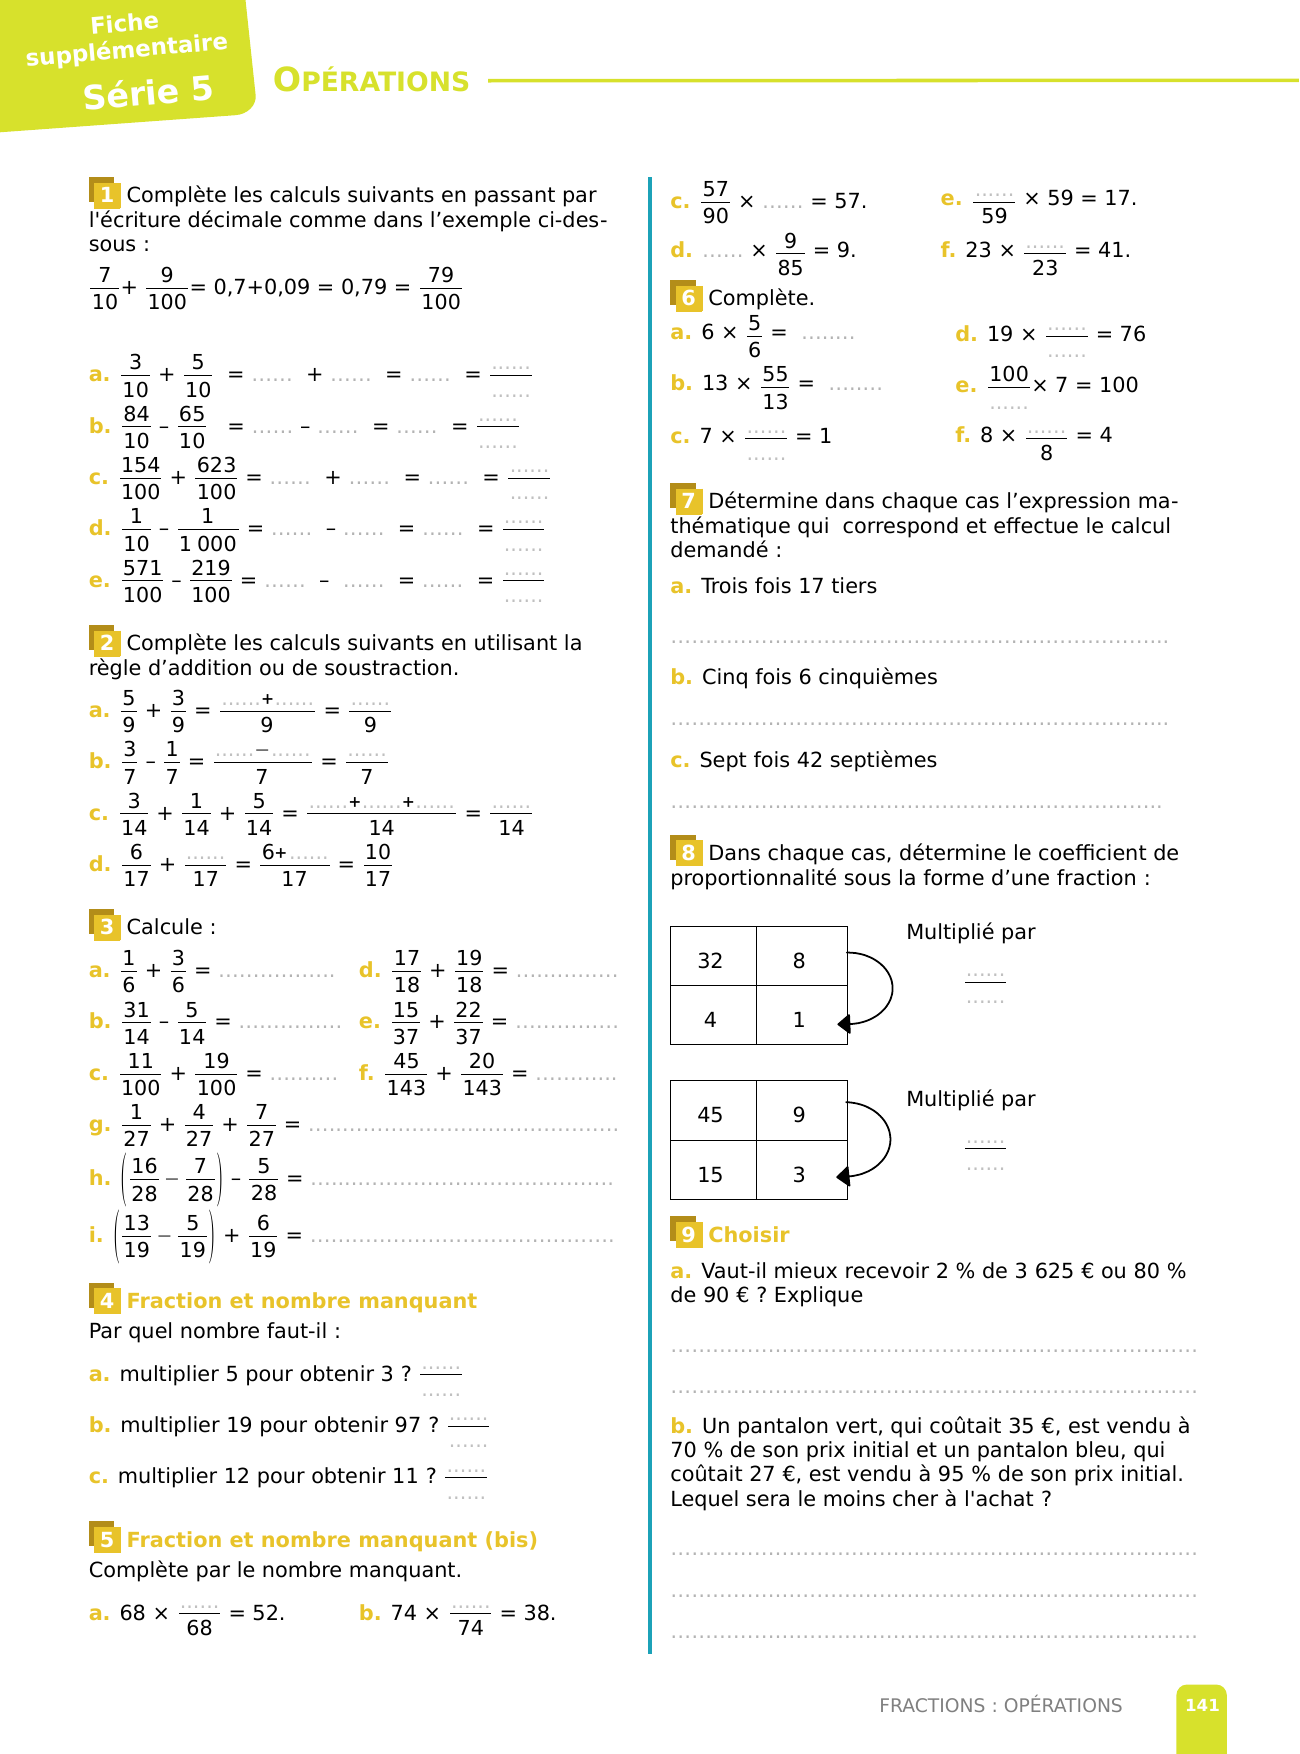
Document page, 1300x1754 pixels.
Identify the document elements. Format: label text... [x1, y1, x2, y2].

list + = …….………………………………. [88, 1208, 629, 1265]
list × 7 = 100 [955, 362, 1211, 414]
text ……………………………………………………………... [670, 610, 1211, 651]
list 7 × = 1 [670, 414, 926, 465]
list 74 × = 38. [359, 1589, 629, 1640]
list Vaut‑il mieux recevoir 2 % de 3 625 € ou 80 % de 90 € ? Explique [670, 1259, 1211, 1308]
list …… × = 9. [670, 228, 940, 280]
list Cinq fois 6 cinquièmes ……………………………………………………………... [670, 651, 1211, 734]
table_header 9 [757, 1081, 847, 1139]
subtitle + = 0,7+0,09 = 0,79 = [88, 263, 623, 314]
subtitle Fraction et nombre manquant (bis) [114, 1521, 629, 1552]
text …………………………………………………………………. [670, 1564, 1211, 1606]
subtitle Choisir [696, 1216, 1211, 1247]
list + = = [88, 840, 629, 891]
list 8 × = 4 [955, 414, 1211, 465]
table_header 8 [757, 927, 847, 985]
table_cell 1 [757, 986, 847, 1044]
subtitle Complète les calculs suivants en passant par l'écriture décimale comme dans l’exemple ci-des­sous : [88, 177, 629, 257]
list Trois fois 17 tiers [670, 574, 1211, 598]
list multiplier 5 pour obtenir 3 ? [88, 1350, 629, 1401]
subtitle Complète par le nombre manquant. [88, 1558, 623, 1583]
list multiplier 19 pour obtenir 97 ? [88, 1401, 629, 1452]
subtitle Calcule : [114, 909, 629, 940]
list 13 × = …..… [670, 362, 926, 414]
list Un pantalon vert, qui coûtait 35 €, est vendu à 70 % de son prix initial et un pantalon bleu, qui coûtait 27 €, est vendu à 95 % de son prix initial. Lequel sera le moins cher à l'achat ? [670, 1414, 1211, 1511]
list × 59 = 17. [940, 177, 1211, 228]
list multiplier 12 pour obtenir 11 ? [88, 1452, 629, 1504]
text …………………………………………………………………. [670, 1523, 1211, 1564]
subtitle Par quel nombre faut-il : [88, 1319, 623, 1344]
text Multiplié par [906, 1087, 1064, 1111]
table_cell 3 [757, 1141, 847, 1198]
subtitle Détermine dans chaque cas l’expression ma­thématique qui correspond et effectue le calcul de­mandé : [670, 483, 1211, 562]
text Multiplié par [906, 920, 1064, 944]
subtitle Fraction et nombre manquant [88, 1282, 629, 1313]
list – = …… – …… = …… = [88, 556, 629, 607]
text …………………………………………………………………. [670, 1319, 1211, 1361]
list + = ….…… [88, 1049, 359, 1100]
table_cell 15 [671, 1141, 756, 1198]
list × …… = 57. [670, 177, 940, 228]
list – = …....………………………………. [88, 1151, 629, 1208]
text …………………………………………………………………. [670, 1361, 1211, 1402]
list – = …………… [88, 997, 359, 1049]
list – = = [88, 737, 629, 789]
list + = ………... [359, 1049, 629, 1100]
table_header 32 [671, 927, 756, 985]
list + = …………… [359, 997, 629, 1049]
subtitle Dans chaque cas, détermine le coefficient de proportionnalité sous la forme d’une fraction : [670, 834, 1211, 890]
list + = …… + …… = …… = [88, 453, 629, 504]
subtitle Complète les calculs suivants en utilisant la règle d’addition ou de soustraction. [88, 625, 629, 680]
list + = …………….. [88, 946, 359, 997]
list Complète. [696, 280, 1211, 311]
table_cell 4 [671, 986, 756, 1044]
list + = …… + …… = …… = [88, 350, 629, 402]
list – = …… – …… = …… = [88, 504, 629, 556]
list + = = [88, 686, 629, 737]
list Sept fois 42 septièmes …………………………………………………………….. [670, 734, 1211, 817]
list + + = …..…………………………………. [88, 1100, 629, 1151]
text …………………………………………………………………. [670, 1606, 1211, 1647]
list 68 × = 52. [88, 1589, 359, 1640]
subtitle [88, 909, 94, 940]
list 23 × = 41. [940, 228, 1211, 280]
list + + = = [88, 789, 629, 840]
list + = …..…….… [359, 946, 629, 997]
list – = …… – …… = …… = [88, 402, 629, 453]
list 6 × = …..… [670, 311, 926, 362]
list 19 × = 76 [955, 311, 1211, 362]
table_header 45 [671, 1081, 756, 1139]
